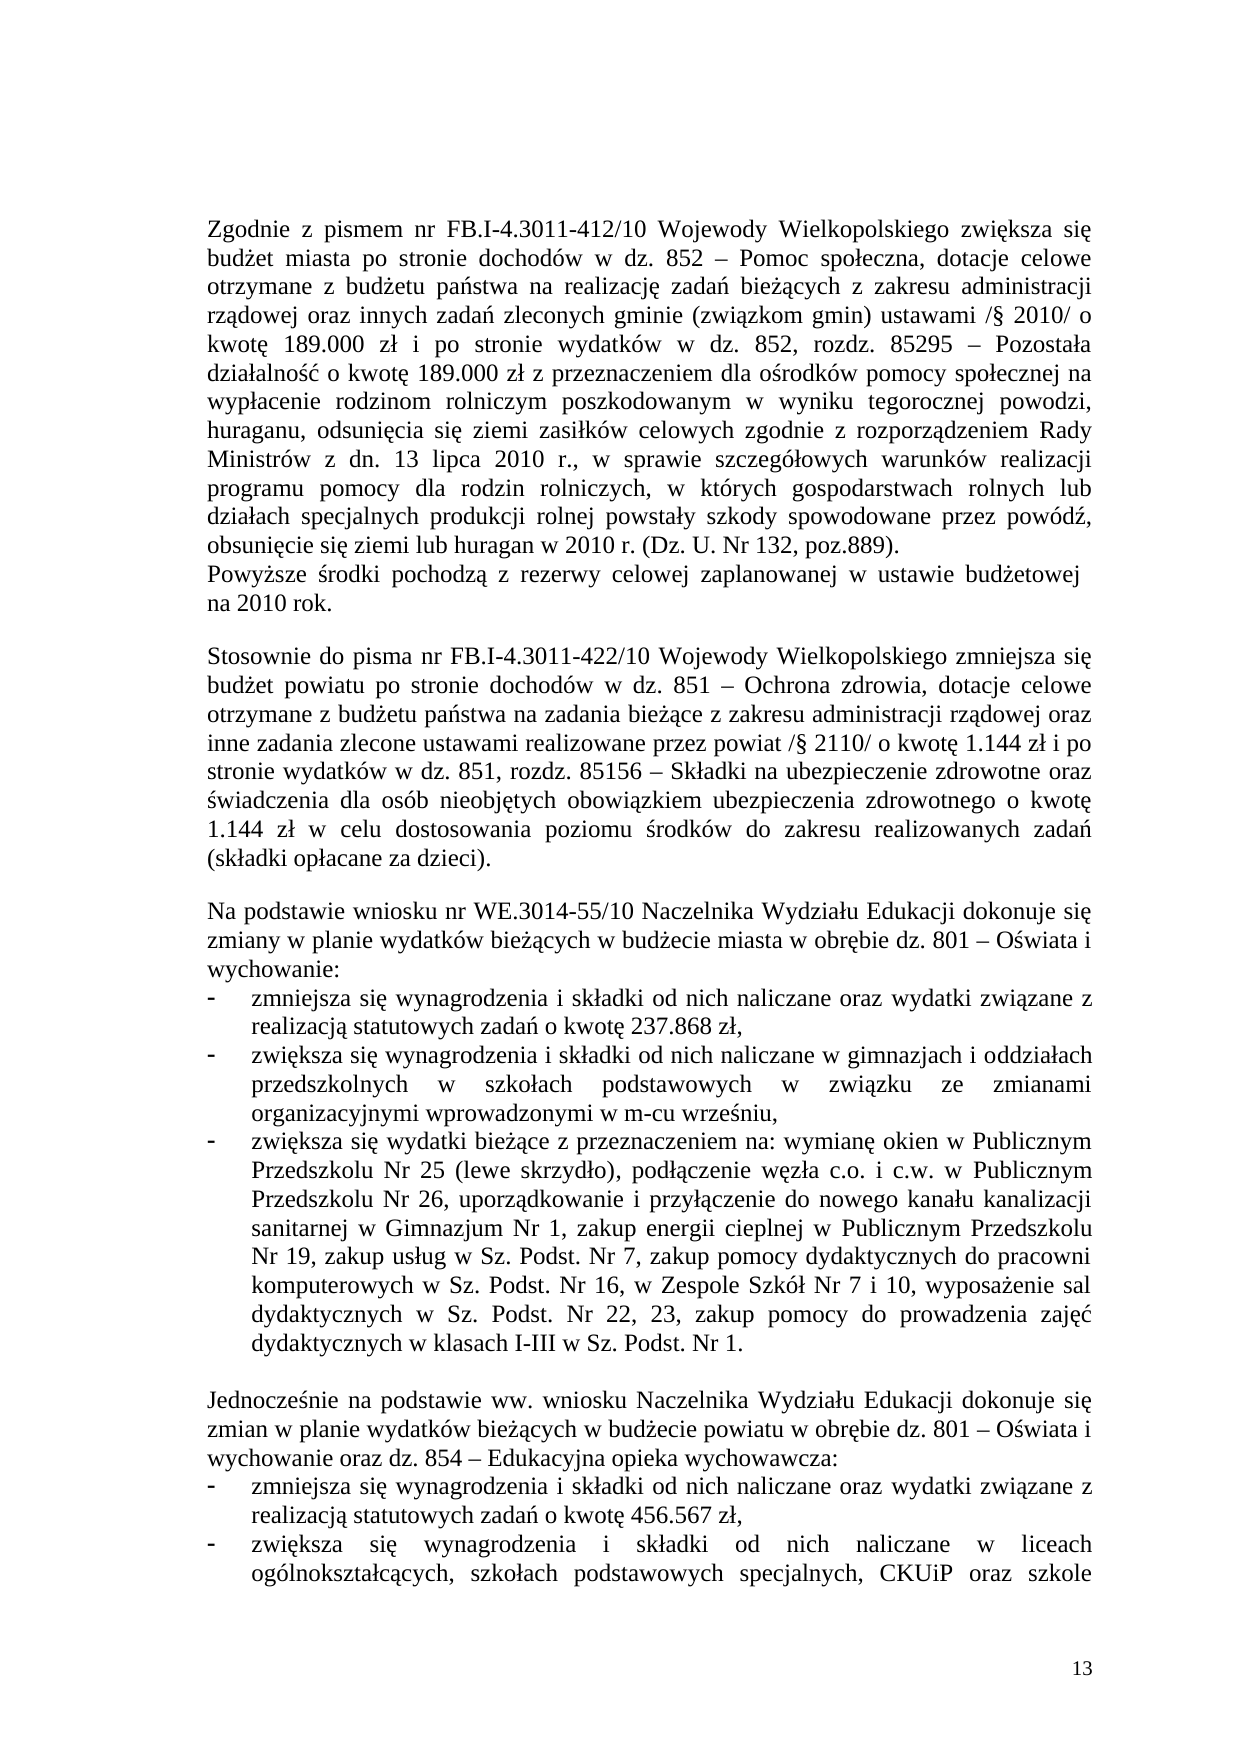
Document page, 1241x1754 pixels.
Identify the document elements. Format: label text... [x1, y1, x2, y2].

title Powyższe środki pochodzą z rezerwy celowej zaplanowanej w ustawie budżetowej na 2010 rok. [207, 559, 1092, 616]
title Stosownie do pisma nr FB.I-4.3011-422/10 Wojewody Wielkopolskiego zmniejsza się budżet powiatu po stronie dochodów w dz. 851 – Ochrona zdrowia, dotacje celowe otrzymane z budżetu państwa na zadania bieżące z zakresu administracji rządowej oraz inne zadania zlecone ustawami realizowane przez powiat /§ 2110/ o kwotę 1.144 zł i po stronie wydatków w dz. 851, rozdz. 85156 – Składki na ubezpieczenie zdrowotne oraz świadczenia dla osób nieobjętych obowiązkiem ubezpieczenia zdrowotnego o kwotę 1.144 zł w celu dostosowania poziomu środków do zakresu realizowanych zadań (składki opłacane za dzieci). [207, 641, 1092, 871]
title Zgodnie z pismem nr FB.I-4.3011-412/10 Wojewody Wielkopolskiego zwiększa się budżet miasta po stronie dochodów w dz. 852 – Pomoc społeczna, dotacje celowe otrzymane z budżetu państwa na realizację zadań bieżących z zakresu administracji rządowej oraz innych zadań zleconych gminie (związkom gmin) ustawami /§ 2010/ o kwotę 189.000 zł i po stronie wydatków w dz. 852, rozdz. 85295 – Pozostała działalność o kwotę 189.000 zł z przeznaczeniem dla ośrodków pomocy społecznej na wypłacenie rodzinom rolniczym poszkodowanym w wyniku tegorocznej powodzi, huraganu, odsunięcia się ziemi zasiłków celowych zgodnie z rozporządzeniem Rady Ministrów z dn. 13 lipca 2010 r., w sprawie szczegółowych warunków realizacji programu pomocy dla rodzin rolniczych, w których gospodarstwach rolnych lub działach specjalnych produkcji rolnej powstały szkody spowodowane przez powódź, obsunięcie się ziemi lub huragan w 2010 r. (Dz. U. Nr 132, poz.889). [207, 214, 1092, 559]
list zwiększa się wynagrodzenia i składki od nich naliczane w liceach ogólnokształcących, szkołach podstawowych specjalnych, CKUiP oraz szkole [207, 1529, 1092, 1586]
list zwiększa się wydatki bieżące z przeznaczeniem na: wymianę okien w Publicznym Przedszkolu Nr 25 (lewe skrzydło), podłączenie węzła c.o. i c.w. w Publicznym Przedszkolu Nr 26, uporządkowanie i przyłączenie do nowego kanału kanalizacji sanitarnej w Gimnazjum Nr 1, zakup energii cieplnej w Publicznym Przedszkolu Nr 19, zakup usług w Sz. Podst. Nr 7, zakup pomocy dydaktycznych do pracowni komputerowych w Sz. Podst. Nr 16, w Zespole Szkół Nr 7 i 10, wyposażenie sal dydaktycznych w Sz. Podst. Nr 22, 23, zakup pomocy do prowadzenia zajęć dydaktycznych w klasach I-III w Sz. Podst. Nr 1. [207, 1126, 1092, 1356]
title Na podstawie wniosku nr WE.3014-55/10 Naczelnika Wydziału Edukacji dokonuje się zmiany w planie wydatków bieżących w budżecie miasta w obrębie dz. 801 – Oświata i wychowanie: [207, 896, 1092, 983]
title Jednocześnie na podstawie ww. wniosku Naczelnika Wydziału Edukacji dokonuje się zmian w planie wydatków bieżących w budżecie powiatu w obrębie dz. 801 – Oświata i wychowanie oraz dz. 854 – Edukacyjna opieka wychowawcza: [207, 1385, 1092, 1471]
list zmniejsza się wynagrodzenia i składki od nich naliczane oraz wydatki związane z realizacją statutowych zadań o kwotę 456.567 zł, [207, 1471, 1092, 1529]
list zwiększa się wynagrodzenia i składki od nich naliczane w gimnazjach i oddziałach przedszkolnych w szkołach podstawowych w związku ze zmianami organizacyjnymi wprowadzonymi w m-cu wrześniu, [207, 1040, 1092, 1126]
list zmniejsza się wynagrodzenia i składki od nich naliczane oraz wydatki związane z realizacją statutowych zadań o kwotę 237.868 zł, [207, 983, 1092, 1040]
